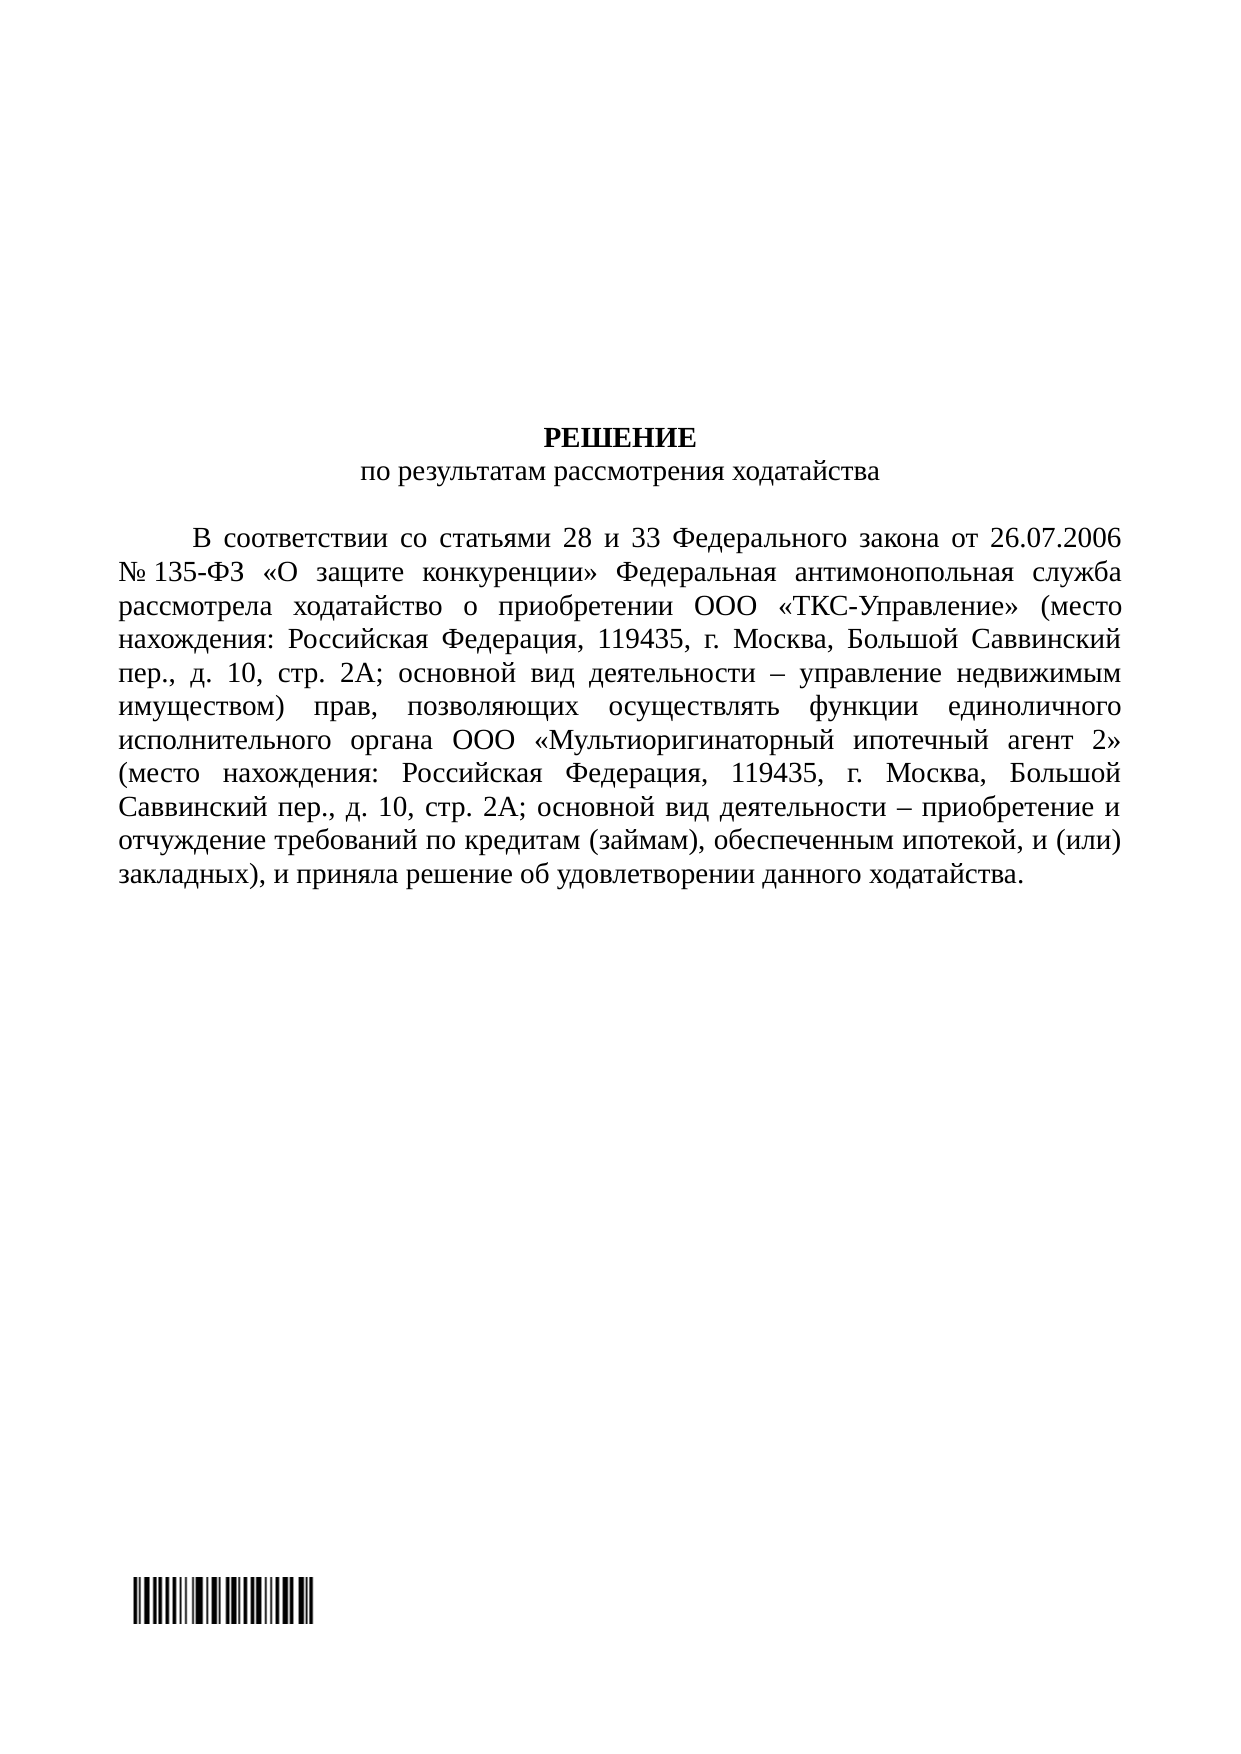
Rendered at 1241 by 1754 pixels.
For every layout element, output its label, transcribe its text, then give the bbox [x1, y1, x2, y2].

table_header [118, 219, 652, 252]
text В соответствии со статьями 28 и 33 Федерального закона от 26.07.2006 № 135-ФЗ «О защите конкуренции» Федеральная антимонопольная служба рассмотрела ходатайство о приобретении ООО «ТКС-Управление» (место нахождения: Российская Федерация, 119435, г. Москва, Большой Саввинский пер., д. 10, стр. 2А; основной вид деятельности – управление недвижимым имуществом) прав, позволяющих осуществлять функции единоличного исполнительного органа ООО «Мультиоригинаторный ипотечный агент 2» (место нахождения: Российская Федерация, 119435, г. Москва, Большой Саввинский пер., д. 10, стр. 2А; основной вид деятельности – приобретение и отчуждение требований по кредитам (займам), обеспеченным ипотекой, и (или) закладных), и приняла решение об удовлетворении данного ходатайства. [118, 521, 1122, 889]
table_cell [118, 252, 652, 386]
table_header [652, 219, 1082, 252]
picture [118, 1577, 331, 1624]
text РЕШЕНИЕ [118, 420, 1122, 453]
text по результатам рассмотрения ходатайства [118, 453, 1122, 487]
table_cell [652, 252, 1082, 386]
